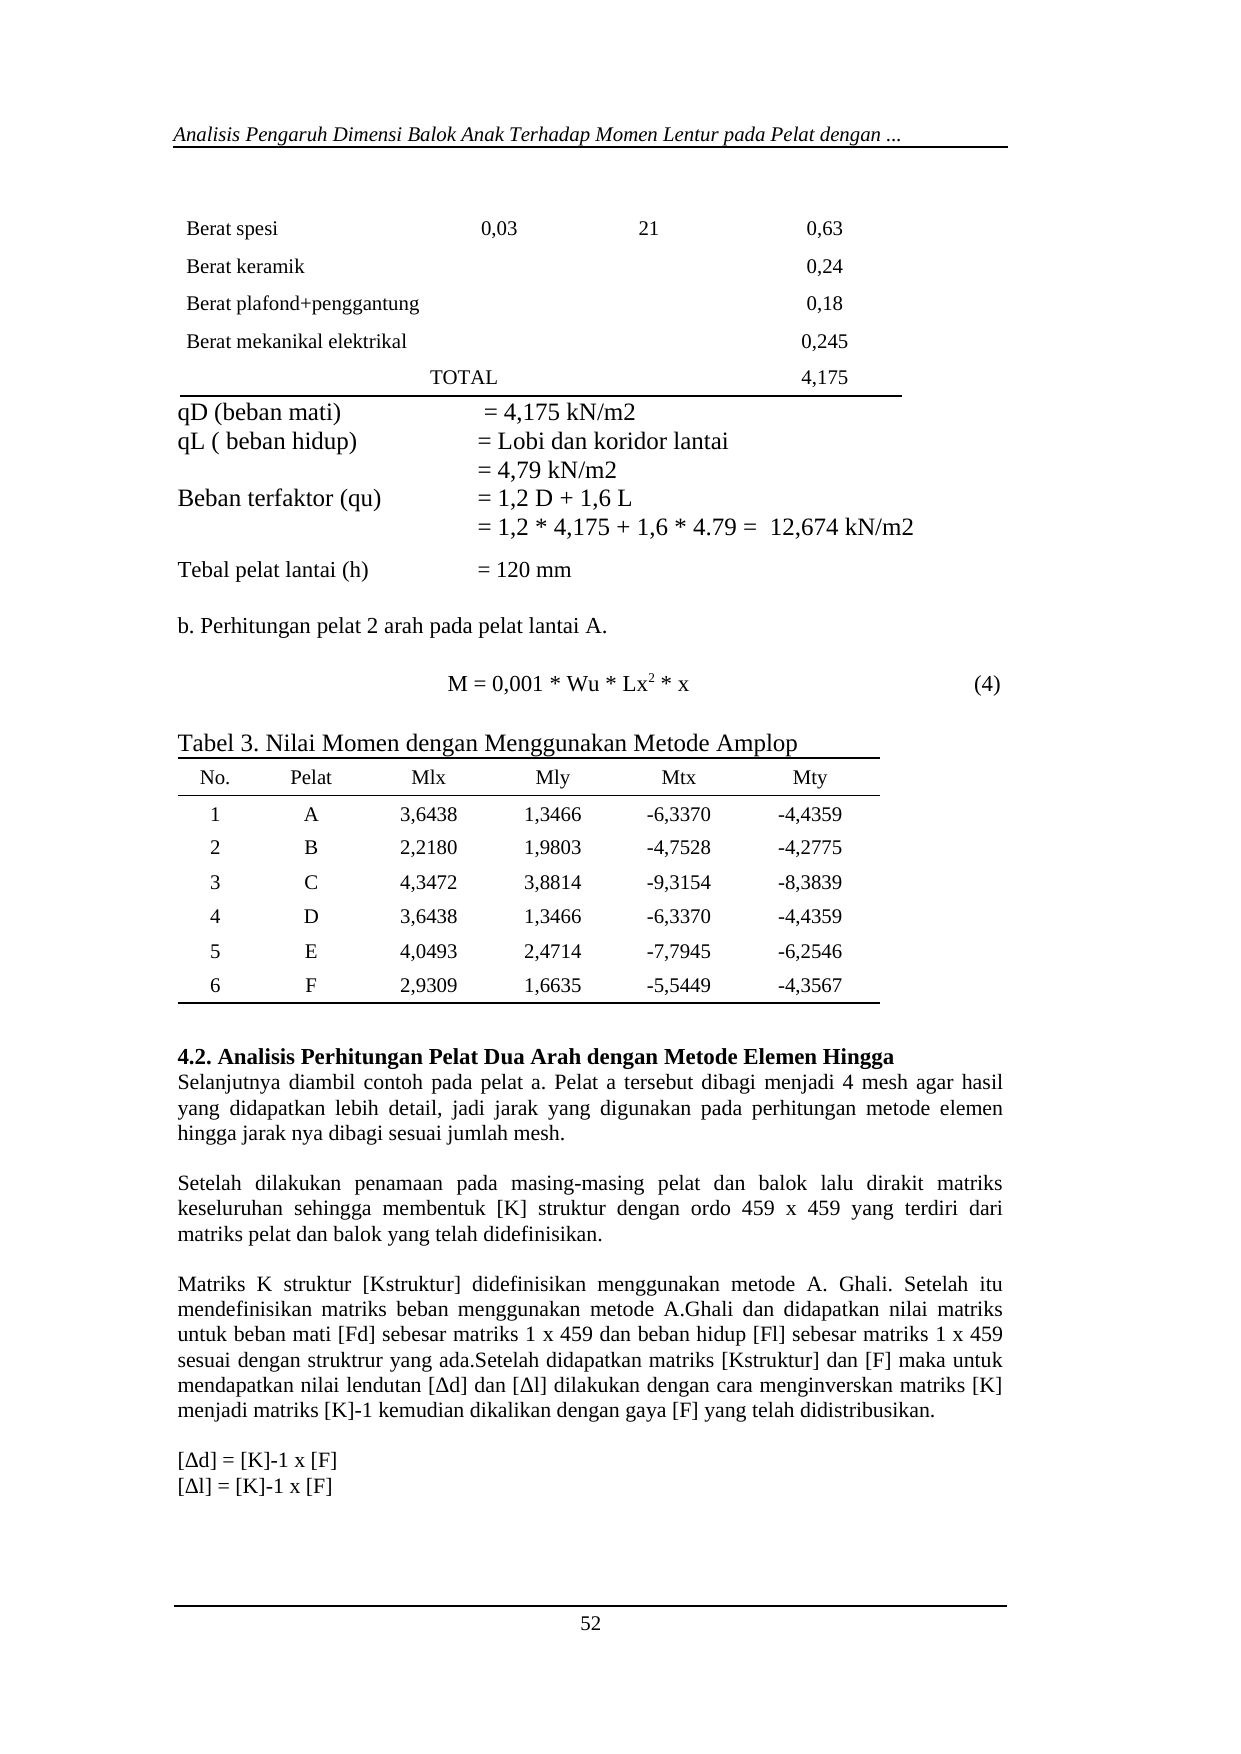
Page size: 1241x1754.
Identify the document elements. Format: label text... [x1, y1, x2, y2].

table_cell TOTAL [180, 360, 748, 395]
table_header Mlx [370, 759, 487, 795]
table_header Mty [740, 759, 880, 795]
table_cell 1,6635 [488, 967, 618, 1002]
table_cell [449, 322, 549, 359]
table_cell [550, 285, 748, 322]
table_cell 1,3466 [488, 796, 618, 829]
table_cell -6,2546 [740, 933, 880, 967]
table_cell -4,7528 [618, 829, 740, 864]
table_cell Berat keramik [180, 247, 448, 284]
table_cell 0,245 [748, 322, 902, 359]
table_cell 3,8814 [488, 864, 618, 898]
table_cell [449, 247, 549, 284]
table_cell D [252, 898, 370, 933]
text qD (beban mati) = 4,175 kN/m2 [177, 397, 1004, 426]
text = 4,79 kN/m2 [177, 455, 1004, 483]
table_cell 2 [178, 829, 252, 864]
table_cell -4,2775 [740, 829, 880, 864]
text Selanjutnya diambil contoh pada pelat a. Pelat a tersebut dibagi menjadi 4 mesh agar hasil yang didapatkan lebih detail, jadi jarak yang digunakan pada perhitungan metode elemen hingga jarak nya dibagi sesuai jumlah mesh. [177, 1069, 1004, 1145]
table_cell Berat mekanikal elektrikal [180, 322, 448, 359]
table_cell 6 [178, 967, 252, 1002]
table_cell [449, 285, 549, 322]
table_cell [550, 322, 748, 359]
table_cell -4,4359 [740, 898, 880, 933]
table_cell 3,6438 [370, 796, 487, 829]
table_cell 1,3466 [488, 898, 618, 933]
table_cell [550, 247, 748, 284]
table_header Mly [488, 759, 618, 795]
table_cell 1,9803 [488, 829, 618, 864]
table_cell -4,4359 [740, 796, 880, 829]
table_cell 0,03 [449, 210, 549, 247]
table_cell -4,3567 [740, 967, 880, 1002]
table_header M = 0,001 * Wu * Lx2 * x [175, 664, 961, 702]
table_cell 0,24 [748, 247, 902, 284]
table_header (4) [961, 664, 1014, 702]
table_header No. [178, 759, 252, 795]
text Tebal pelat lantai (h) = 120 mm [177, 541, 1004, 583]
table_cell -8,3839 [740, 864, 880, 898]
table_cell 2,9309 [370, 967, 487, 1002]
text Matriks K struktur [Kstruktur] didefinisikan menggunakan metode A. Ghali. Setelah itu mendefinisikan matriks beban menggunakan metode A.Ghali dan didapatkan nilai matriks untuk beban mati [Fd] sebesar matriks 1 x 459 dan beban hidup [Fl] sebesar matriks 1 x 459 sesuai dengan struktrur yang ada.Setelah didapatkan matriks [Kstruktur] dan [F] maka untuk mendapatkan nilai lendutan [Δd] dan [Δl] dilakukan dengan cara menginverskan matriks [K] menjadi matriks [K]-1 kemudian dikalikan dengan gaya [F] yang telah didistribusikan. [177, 1271, 1004, 1422]
table_cell Berat spesi [180, 210, 448, 247]
list b. Perhitungan pelat 2 arah pada pelat lantai A. [177, 612, 1004, 638]
table_header Pelat [252, 759, 370, 795]
text 4.2. Analisis Perhitungan Pelat Dua Arah dengan Metode Elemen Hingga [177, 1043, 1004, 1069]
table_cell -9,3154 [618, 864, 740, 898]
text = 1,2 * 4,175 + 1,6 * 4.79 = 12,674 kN/m2 [177, 512, 1004, 541]
table_cell F [252, 967, 370, 1002]
table_cell B [252, 829, 370, 864]
table_cell 2,4714 [488, 933, 618, 967]
table_cell 3,6438 [370, 898, 487, 933]
table_cell 4,3472 [370, 864, 487, 898]
text [Δl] = [K]-1 x [F] [177, 1473, 1004, 1498]
table_cell 4,0493 [370, 933, 487, 967]
table_cell -7,7945 [618, 933, 740, 967]
text Setelah dilakukan penamaan pada masing-masing pelat dan balok lalu dirakit matriks keseluruhan sehingga membentuk [K] struktur dengan ordo 459 x 459 yang terdiri dari matriks pelat dan balok yang telah didefinisikan. [177, 1170, 1004, 1246]
table_cell 5 [178, 933, 252, 967]
table_cell 4,175 [748, 360, 902, 395]
table_header Mtx [618, 759, 740, 795]
text Beban terfaktor (qu) = 1,2 D + 1,6 L [177, 483, 1004, 512]
table_cell 2,2180 [370, 829, 487, 864]
table_cell 1 [178, 796, 252, 829]
text [Δd] = [K]-1 x [F] [177, 1447, 1004, 1473]
table_cell 21 [550, 210, 748, 247]
table_cell -6,3370 [618, 898, 740, 933]
table_cell Berat plafond+penggantung [180, 285, 448, 322]
table_cell C [252, 864, 370, 898]
table_cell A [252, 796, 370, 829]
table_cell 3 [178, 864, 252, 898]
table_cell 0,18 [748, 285, 902, 322]
table_cell 4 [178, 898, 252, 933]
text qL ( beban hidup) = Lobi dan koridor lantai [177, 426, 1004, 455]
table_cell -6,3370 [618, 796, 740, 829]
table_cell E [252, 933, 370, 967]
table_cell 0,63 [748, 210, 902, 247]
text Tabel 3. Nilai Momen dengan Menggunakan Metode Amplop [177, 728, 1004, 757]
table_cell -5,5449 [618, 967, 740, 1002]
